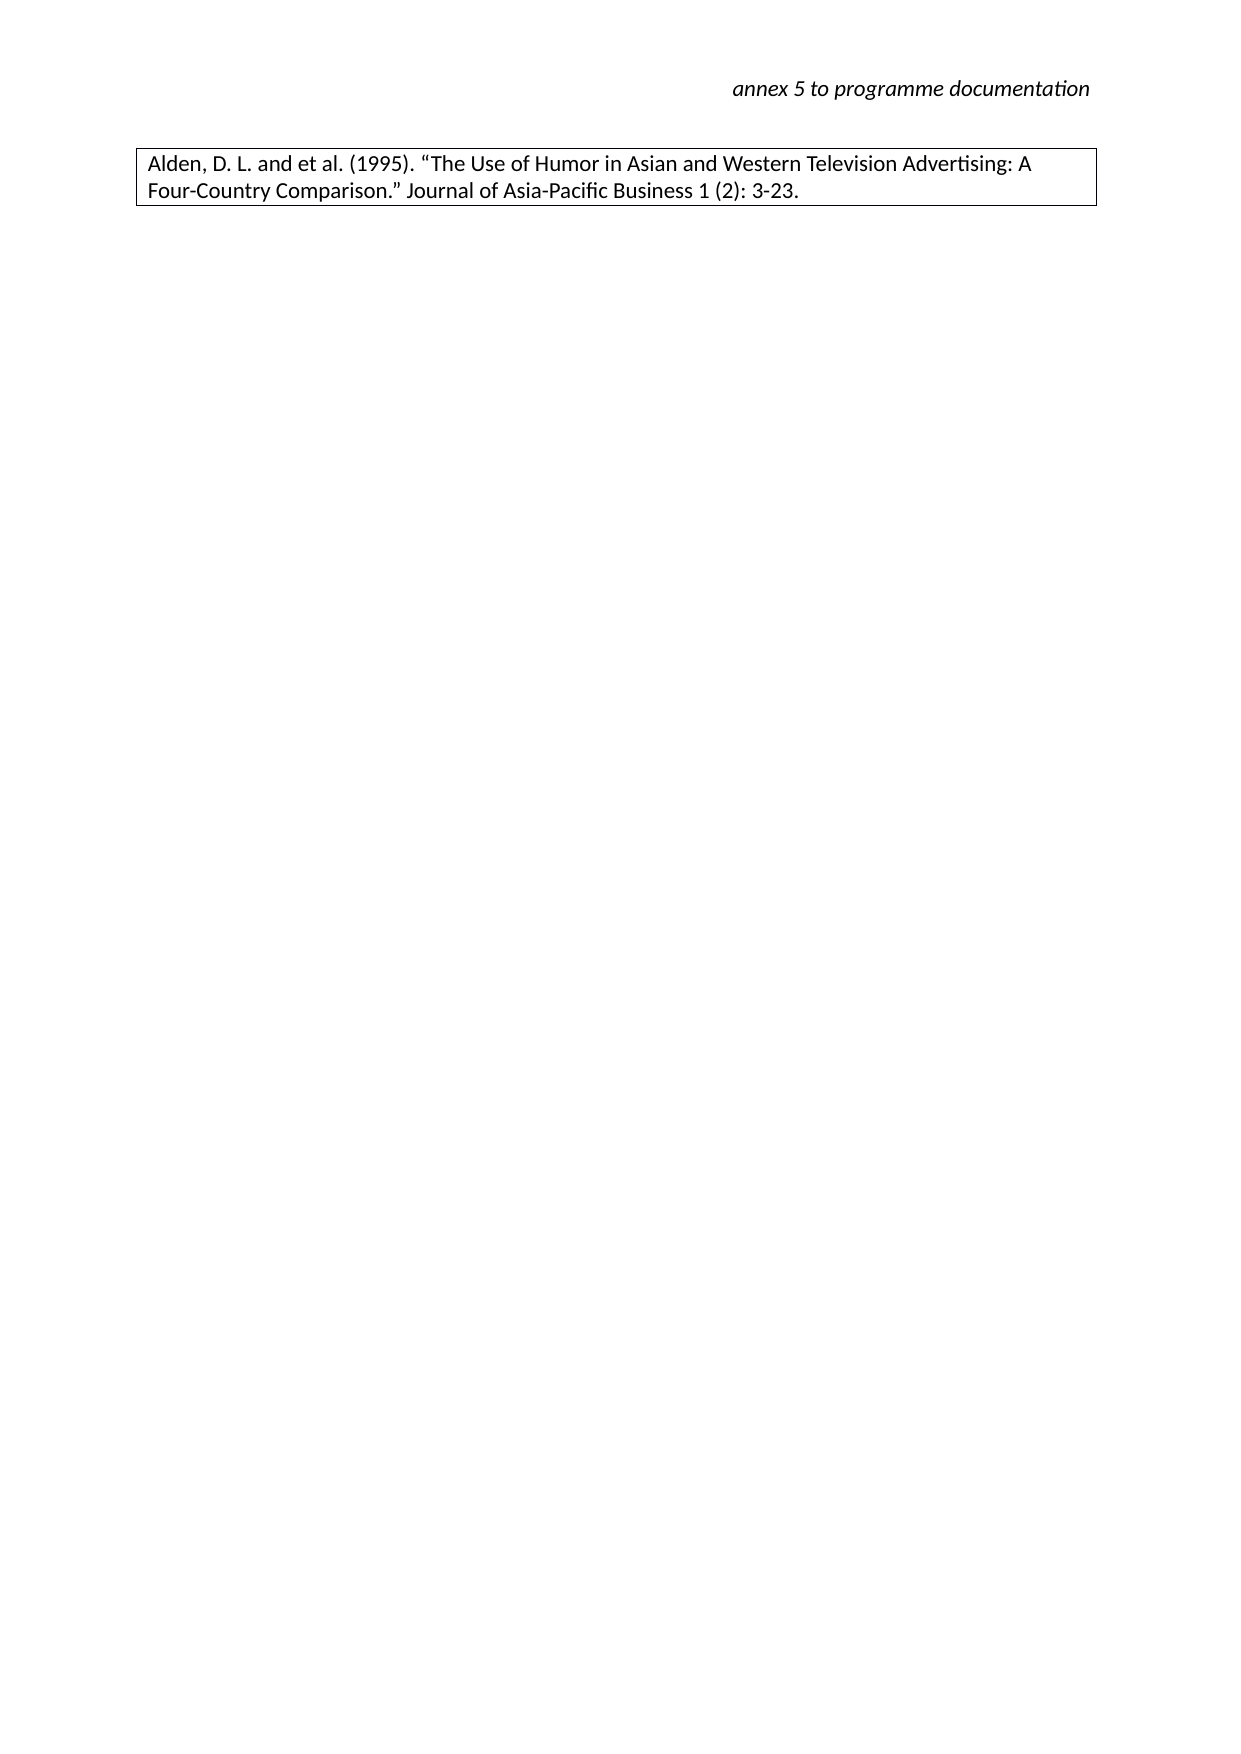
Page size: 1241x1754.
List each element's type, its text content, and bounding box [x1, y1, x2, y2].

table_cell Alden, D. L. and et al. (1995). “The Use of Humor in Asian and Western Television Advertising: A Four-Country Comparison.” Journal of Asia-Pacific Business 1 (2): 3-23. [137, 149, 1096, 205]
